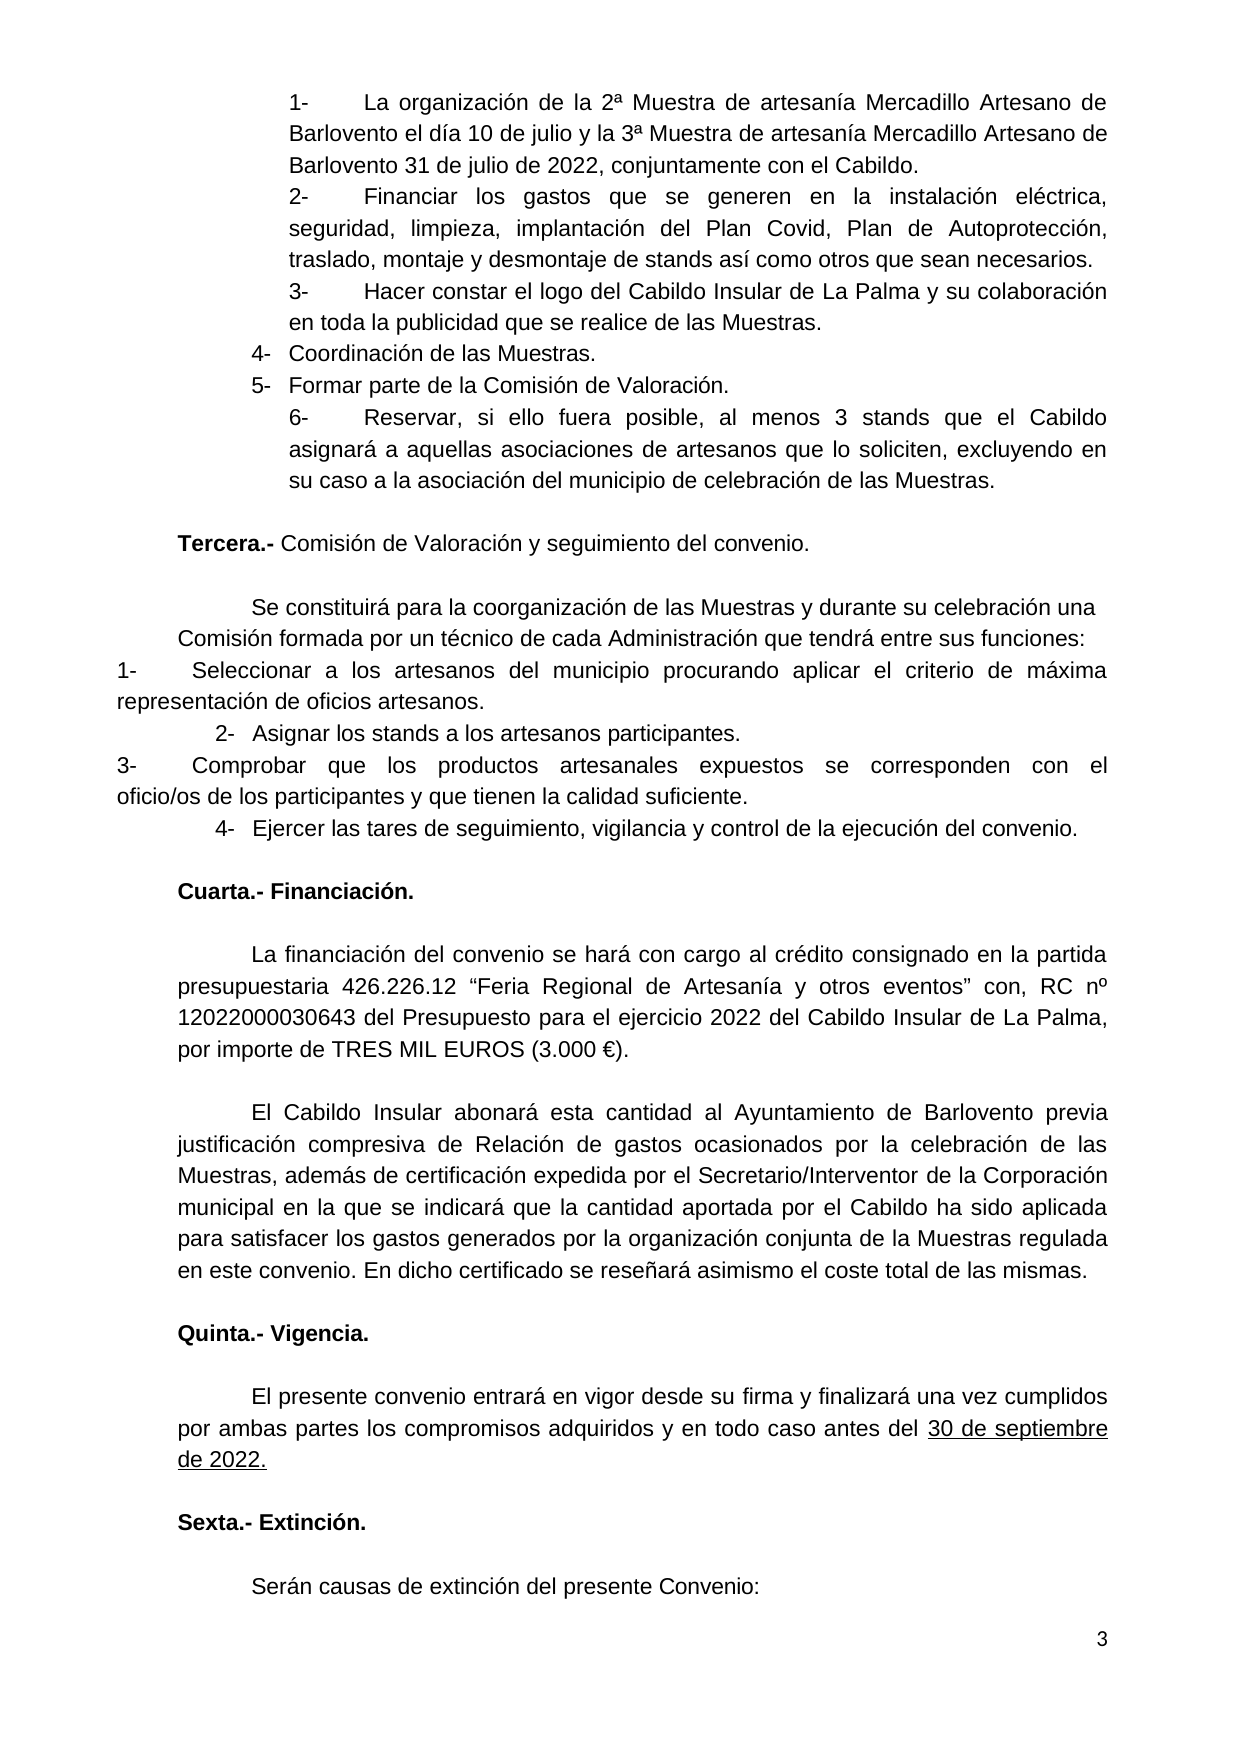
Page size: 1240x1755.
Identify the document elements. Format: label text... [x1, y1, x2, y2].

list Hacer constar el logo del Cabildo Insular de La Palma y su colaboración en toda la publicidad que se realice de las Muestras. [288, 278, 1108, 336]
text El presente convenio entrará en vigor desde su firma y finalizará una vez cumplidos por ambas partes los compromisos adquiridos y en todo caso antes del 30 de septiembre de 2022. [177, 1383, 1108, 1473]
text La financiación del convenio se hará con cargo al crédito consignado en la partida presupuestaria 426.226.12 “Feria Regional de Artesanía y otros eventos” con, RC nº 12022000030643 del Presupuesto para el ejercicio 2022 del Cabildo Insular de La Palma, por importe de TRES MIL EUROS (3.000 €). [177, 941, 1108, 1062]
list Asignar los stands a los artesanos participantes. [215, 720, 1139, 746]
list Reservar, si ello fuera posible, al menos 3 stands que el Cabildo asignará a aquellas asociaciones de artesanos que lo soliciten, excluyendo en su caso a la asociación del municipio de celebración de las Muestras. [288, 404, 1108, 493]
subtitle Sexta.- Extinción. [177, 1509, 1139, 1536]
list Comprobar que los productos artesanales expuestos se corresponden con el oficio/os de los participantes y que tienen la calidad suficiente. [117, 752, 1108, 809]
list La organización de la 2ª Muestra de artesanía Mercadillo Artesano de Barlovento el día 10 de julio y la 3ª Muestra de artesanía Mercadillo Artesano de Barlovento 31 de julio de 2022, conjuntamente con el Cabildo. [288, 88, 1108, 178]
text El Cabildo Insular abonará esta cantidad al Ayuntamiento de Barlovento previa justificación compresiva de Relación de gastos ocasionados por la celebración de las Muestras, además de certificación expedida por el Secretario/Interventor de la Corporación municipal en la que se indicará que la cantidad aportada por el Cabildo ha sido aplicada para satisfacer los gastos generados por la organización conjunta de la Muestras regulada en este convenio. En dicho certificado se reseñará asimismo el coste total de las mismas. [177, 1099, 1108, 1283]
text Serán causas de extinción del presente Convenio: [251, 1573, 1139, 1599]
text Tercera.- Comisión de Valoración y seguimiento del convenio. [177, 530, 1139, 556]
list Seleccionar a los artesanos del municipio procurando aplicar el criterio de máxima representación de oficios artesanos. [117, 657, 1108, 715]
list Formar parte de la Comisión de Valoración. [251, 372, 1139, 399]
list Financiar los gastos que se generen en la instalación eléctrica, seguridad, limpieza, implantación del Plan Covid, Plan de Autoprotección, traslado, montaje y desmontaje de stands así como otros que sean necesarios. [288, 183, 1108, 273]
list Coordinación de las Muestras. [251, 341, 1139, 367]
subtitle Cuarta.- Financiación. [177, 878, 1139, 904]
text Se constituirá para la coorganización de las Muestras y durante su celebración una Comisión formada por un técnico de cada Administración que tendrá entre sus funciones: [177, 594, 1139, 652]
subtitle Quinta.- Vigencia. [177, 1320, 1139, 1346]
list Ejercer las tares de seguimiento, vigilancia y control de la ejecución del convenio. [215, 815, 1139, 841]
